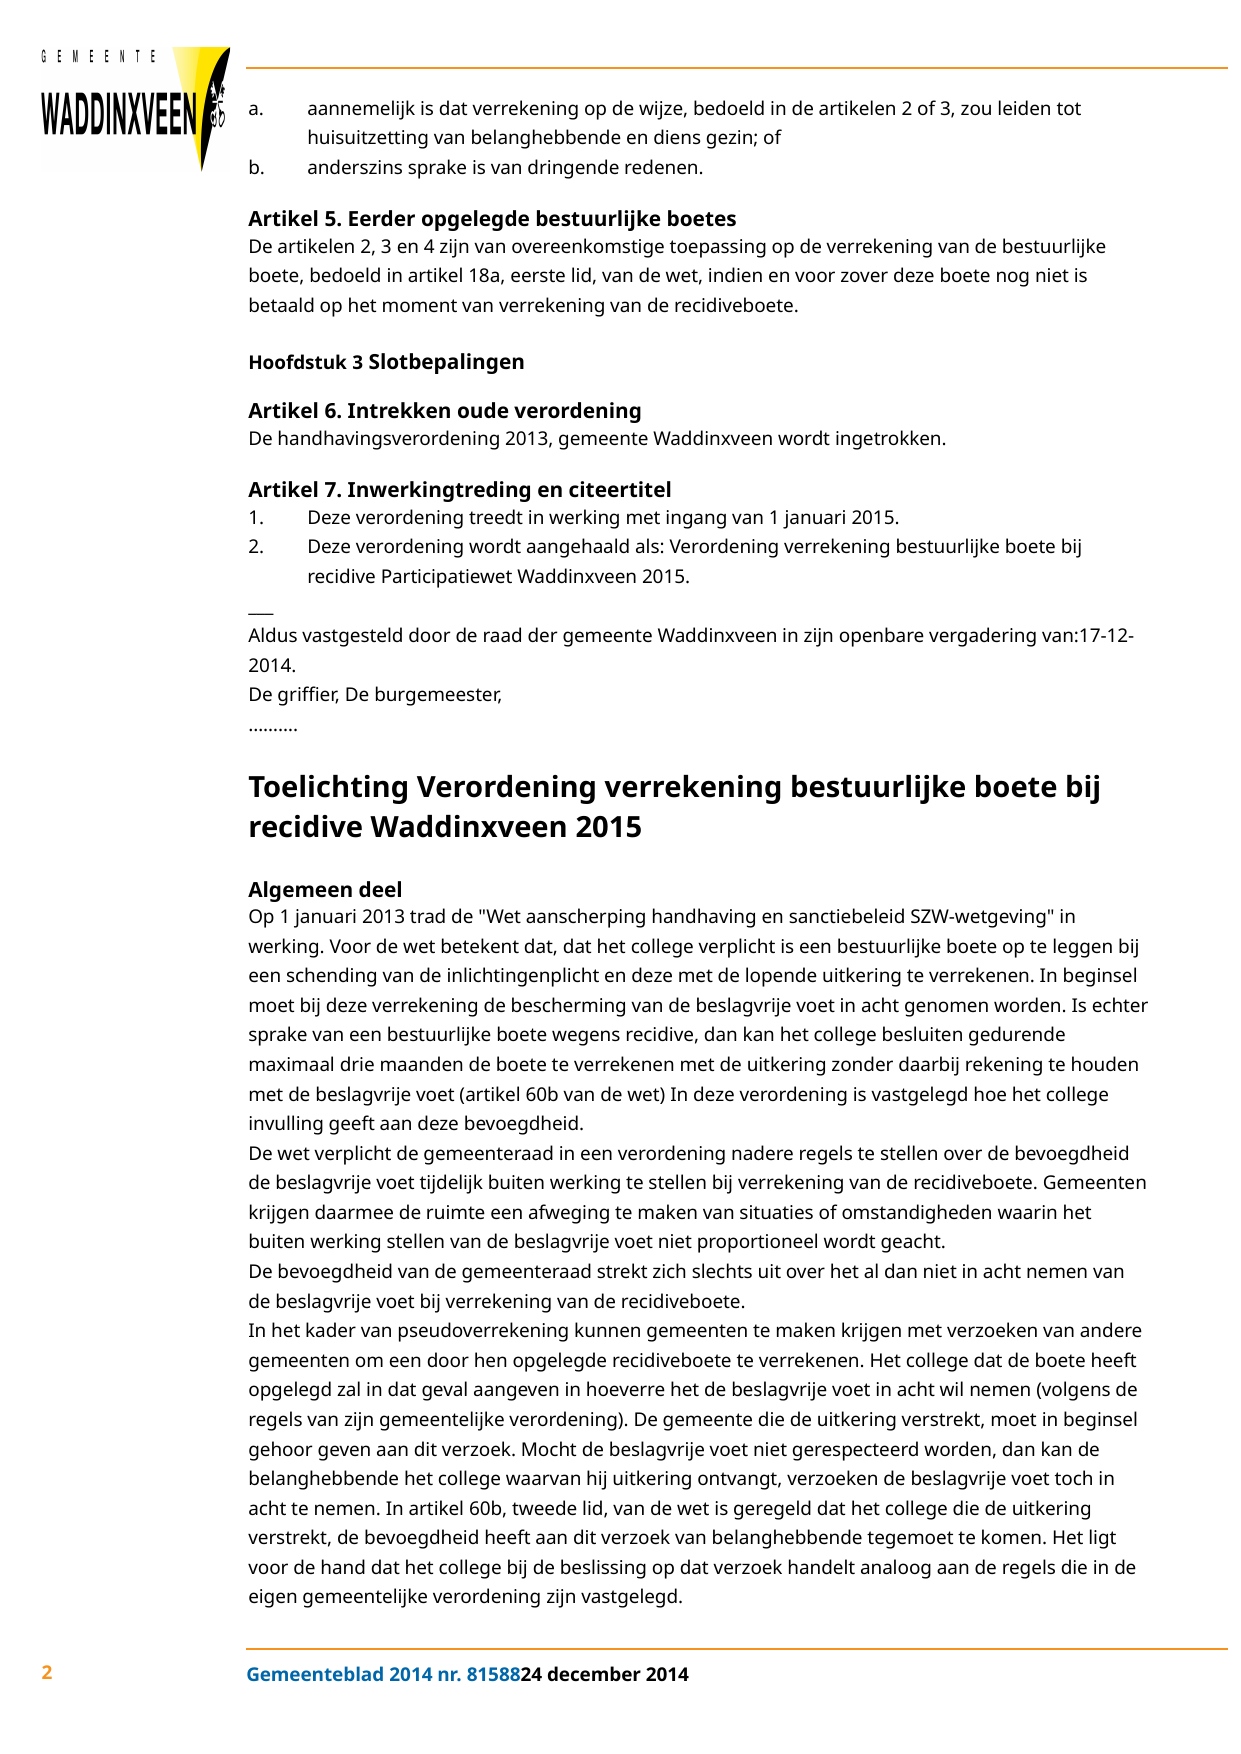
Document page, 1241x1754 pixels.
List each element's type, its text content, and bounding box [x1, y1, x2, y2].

text Artikel 7. Inwerkingtreding en citeertitel [248, 475, 1152, 504]
text ___ [248, 593, 1152, 618]
text In het kader van pseudoverrekening kunnen gemeenten te maken krijgen met verzoeken van andere gemeenten om een door hen opgelegde recidiveboete te verrekenen. Het college dat de boete heeft opgelegd zal in dat geval aangeven in hoeverre het de beslagvrije voet in acht wil nemen (volgens de regels van zijn gemeentelijke verordening). De gemeente die de uitkering verstrekt, moet in beginsel gehoor geven aan dit verzoek. Mocht de beslagvrije voet niet gerespecteerd worden, dan kan de belanghebbende het college waarvan hij uitkering ontvangt, verzoeken de beslagvrije voet toch in acht te nemen. In artikel 60b, tweede lid, van de wet is geregeld dat het college die de uitkering verstrekt, de bevoegdheid heeft aan dit verzoek van belanghebbende tegemoet te komen. Het ligt voor de hand dat het college bij de beslissing op dat verzoek handelt analoog aan de regels die in de eigen gemeentelijke verordening zijn vastgelegd. [248, 1317, 1152, 1609]
text Toelichting Verordening verrekening bestuurlijke boete bij recidive Waddinxveen 2015 [248, 766, 1152, 846]
list anderszins sprake is van dringende redenen. [248, 154, 1152, 180]
text De wet verplicht de gemeenteraad in een verordening nadere regels te stellen over de bevoegdheid de beslagvrije voet tijdelijk buiten werking te stellen bij verrekening van de recidiveboete. Gemeenten krijgen daarmee de ruimte een afweging te maken van situaties of omstandigheden waarin het buiten werking stellen van de beslagvrije voet niet proportioneel wordt geacht. [248, 1140, 1152, 1254]
list Deze verordening wordt aangehaald als: Verordening verrekening bestuurlijke boete bij recidive Participatiewet Waddinxveen 2015. [248, 533, 1152, 589]
text Algemeen deel [248, 875, 1152, 903]
text Hoofdstuk 3 Slotbepalingen [248, 347, 1152, 376]
text Artikel 6. Intrekken oude verordening [248, 397, 1152, 425]
text ………. [248, 711, 1152, 737]
text Artikel 5. Eerder opgelegde bestuurlijke boetes [248, 204, 1152, 233]
text De griffier, De burgemeester, [248, 681, 1152, 707]
text Op 1 januari 2013 trad de "Wet aanscherping handhaving en sanctiebeleid SZW-wetgeving" in werking. Voor de wet betekent dat, dat het college verplicht is een bestuurlijke boete op te leggen bij een schending van de inlichtingenplicht en deze met de lopende uitkering te verrekenen. In beginsel moet bij deze verrekening de bescherming van de beslagvrije voet in acht genomen worden. Is echter sprake van een bestuurlijke boete wegens recidive, dan kan het college besluiten gedurende maximaal drie maanden de boete te verrekenen met de uitkering zonder daarbij rekening te houden met de beslagvrije voet (artikel 60b van de wet) In deze verordening is vastgelegd hoe het college invulling geeft aan deze bevoegdheid. [248, 903, 1152, 1136]
text De handhavingsverordening 2013, gemeente Waddinxveen wordt ingetrokken. [248, 425, 1152, 451]
text Aldus vastgesteld door de raad der gemeente Waddinxveen in zijn openbare vergadering van:17-12-2014. [248, 622, 1152, 677]
picture [41, 47, 231, 172]
text De artikelen 2, 3 en 4 zijn van overeenkomstige toepassing op de verrekening van de bestuurlijke boete, bedoeld in artikel 18a, eerste lid, van de wet, indien en voor zover deze boete nog niet is betaald op het moment van verrekening van de recidiveboete. [248, 233, 1152, 318]
text De bevoegdheid van de gemeenteraad strekt zich slechts uit over het al dan niet in acht nemen van de beslagvrije voet bij verrekening van de recidiveboete. [248, 1258, 1152, 1313]
list Deze verordening treedt in werking met ingang van 1 januari 2015. [248, 504, 1152, 529]
list aannemelijk is dat verrekening op de wijze, bedoeld in de artikelen 2 of 3, zou leiden tot huisuitzetting van belanghebbende en diens gezin; of [248, 95, 1152, 150]
